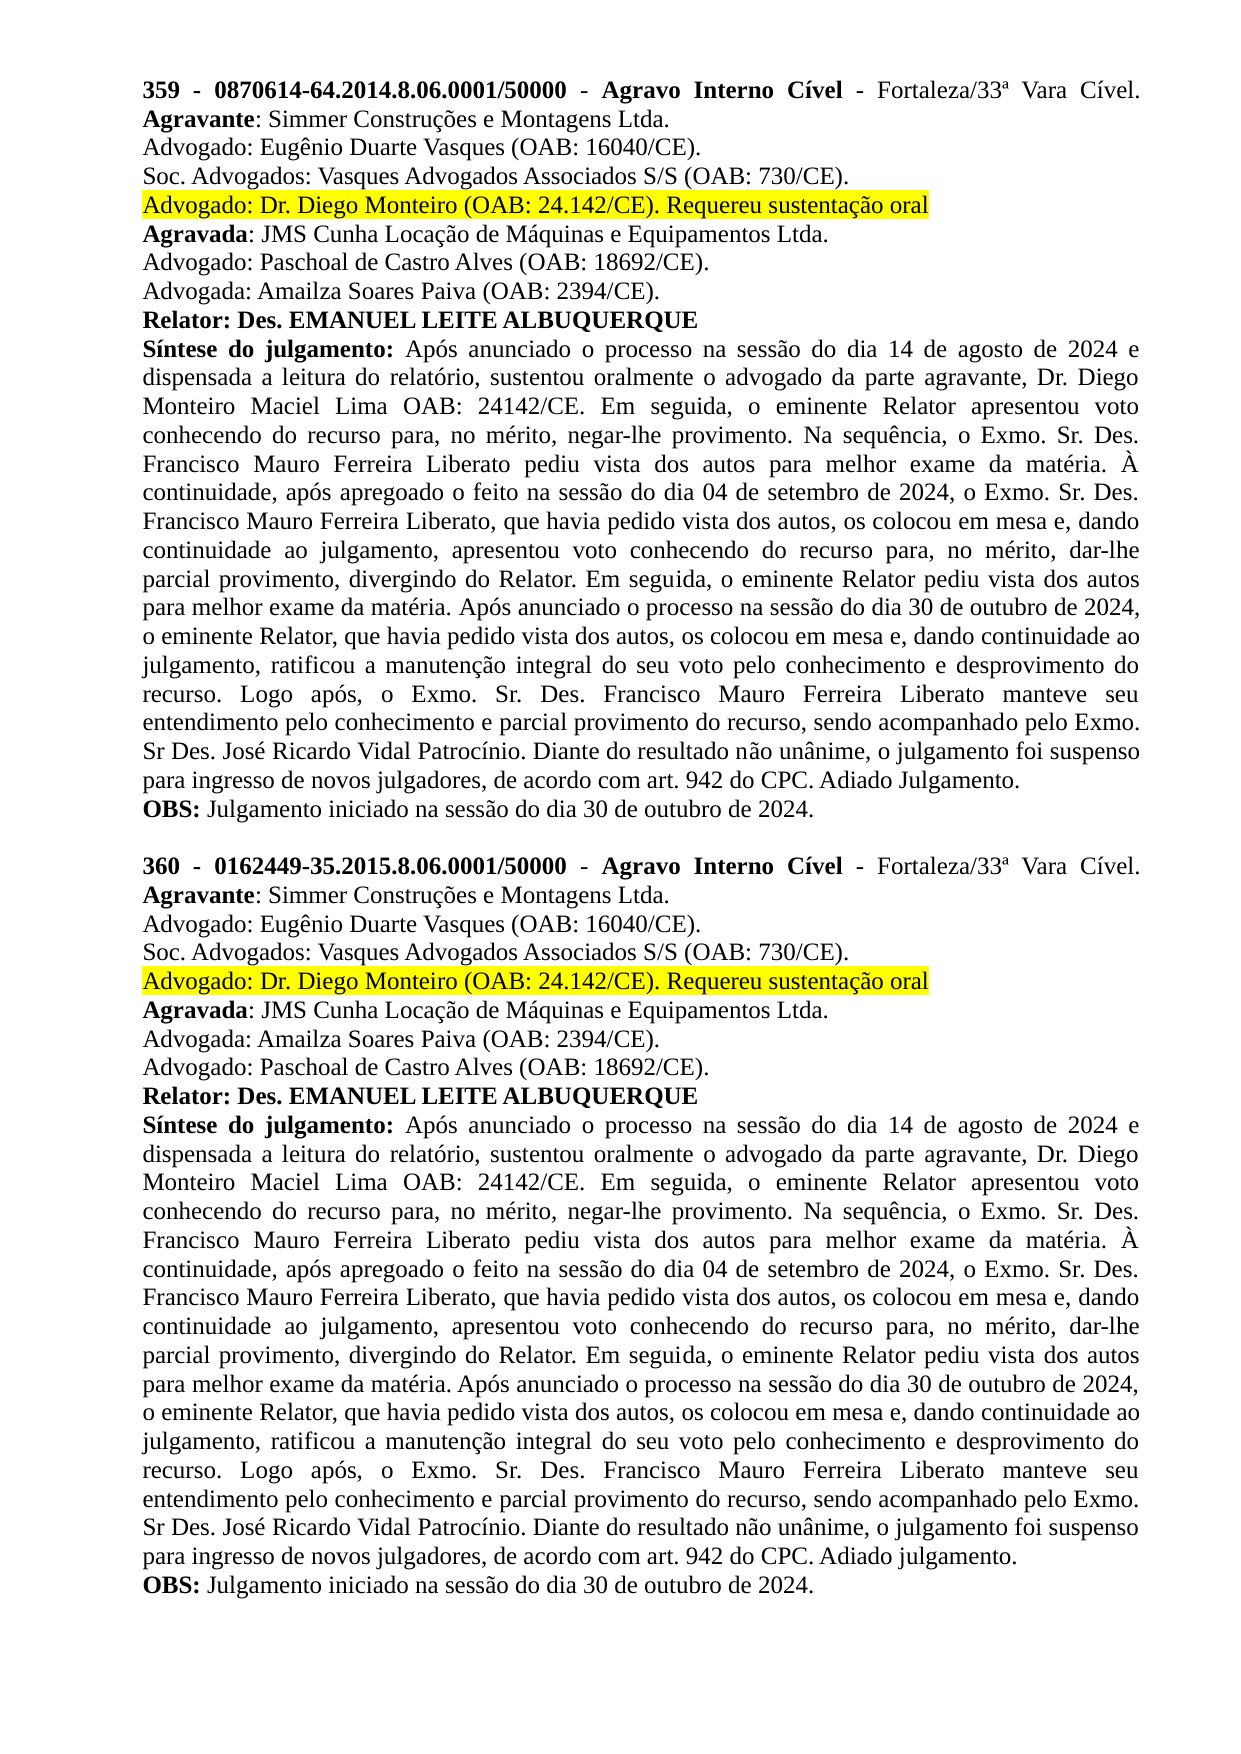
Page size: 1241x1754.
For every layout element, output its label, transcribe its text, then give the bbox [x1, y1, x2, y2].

text Advogado: Paschoal de Castro Alves (OAB: 18692/CE). [142, 1052, 1141, 1081]
text Advogado: Eugênio Duarte Vasques (OAB: 16040/CE). [142, 132, 1141, 161]
text OBS: Julgamento iniciado na sessão do dia 30 de outubro de 2024. [142, 1570, 1141, 1599]
text Advogado: Eugênio Duarte Vasques (OAB: 16040/CE). [142, 909, 1141, 937]
text Soc. Advogados: Vasques Advogados Associados S/S (OAB: 730/CE). [142, 937, 1141, 966]
text Agravada: JMS Cunha Locação de Máquinas e Equipamentos Ltda. [142, 995, 1141, 1024]
text Relator: Des. EMANUEL LEITE ALBUQUERQUE [142, 1081, 1141, 1110]
text 359 - 0870614-64.2014.8.06.0001/50000 - Agravo Interno Cível - Fortaleza/33ª Vara Cível. Agravante: Simmer Construções e Montagens Ltda. [142, 75, 1141, 132]
text Soc. Advogados: Vasques Advogados Associados S/S (OAB: 730/CE). [142, 161, 1141, 190]
text Síntese do julgamento: Após anunciado o processo na sessão do dia 14 de agosto de 2024 e dispensada a leitura do relatório, sustentou oralmente o advogado da parte agravante, Dr. Diego Monteiro Maciel Lima OAB: 24142/CE. Em seguida, o eminente Relator apresentou voto conhecendo do recurso para, no mérito, negar-lhe provimento. Na sequência, o Exmo. Sr. Des. Francisco Mauro Ferreira Liberato pediu vista dos autos para melhor exame da matéria. À continuidade, após apregoado o feito na sessão do dia 04 de setembro de 2024, o Exmo. Sr. Des. Francisco Mauro Ferreira Liberato, que havia pedido vista dos autos, os colocou em mesa e, dando continuidade ao julgamento, apresentou voto conhecendo do recurso para, no mérito, dar-lhe parcial provimento, divergindo do Relator. Em seguida, o eminente Relator pediu vista dos autos para melhor exame da matéria. Após anunciado o processo na sessão do dia 30 de outubro de 2024, o eminente Relator, que havia pedido vista dos autos, os colocou em mesa e, dando continuidade ao julgamento, ratificou a manutenção integral do seu voto pelo conhecimento e desprovimento do recurso. Logo após, o Exmo. Sr. Des. Francisco Mauro Ferreira Liberato manteve seu entendimento pelo conhecimento e parcial provimento do recurso, sendo acompanhado pelo Exmo. Sr Des. José Ricardo Vidal Patrocínio. Diante do resultado não unânime, o julgamento foi suspenso para ingresso de novos julgadores, de acordo com art. 942 do CPC. Adiado Julgamento. [142, 334, 1141, 794]
text Agravada: JMS Cunha Locação de Máquinas e Equipamentos Ltda. [142, 219, 1141, 247]
text Síntese do julgamento: Após anunciado o processo na sessão do dia 14 de agosto de 2024 e dispensada a leitura do relatório, sustentou oralmente o advogado da parte agravante, Dr. Diego Monteiro Maciel Lima OAB: 24142/CE. Em seguida, o eminente Relator apresentou voto conhecendo do recurso para, no mérito, negar-lhe provimento. Na sequência, o Exmo. Sr. Des. Francisco Mauro Ferreira Liberato pediu vista dos autos para melhor exame da matéria. À continuidade, após apregoado o feito na sessão do dia 04 de setembro de 2024, o Exmo. Sr. Des. Francisco Mauro Ferreira Liberato, que havia pedido vista dos autos, os colocou em mesa e, dando continuidade ao julgamento, apresentou voto conhecendo do recurso para, no mérito, dar-lhe parcial provimento, divergindo do Relator. Em seguida, o eminente Relator pediu vista dos autos para melhor exame da matéria. Após anunciado o processo na sessão do dia 30 de outubro de 2024, o eminente Relator, que havia pedido vista dos autos, os colocou em mesa e, dando continuidade ao julgamento, ratificou a manutenção integral do seu voto pelo conhecimento e desprovimento do recurso. Logo após, o Exmo. Sr. Des. Francisco Mauro Ferreira Liberato manteve seu entendimento pelo conhecimento e parcial provimento do recurso, sendo acompanhado pelo Exmo. Sr Des. José Ricardo Vidal Patrocínio. Diante do resultado não unânime, o julgamento foi suspenso para ingresso de novos julgadores, de acordo com art. 942 do CPC. Adiado julgamento. [142, 1110, 1141, 1570]
text Advogado: Dr. Diego Monteiro (OAB: 24.142/CE). Requereu sustentação oral [142, 190, 1141, 219]
text Relator: Des. EMANUEL LEITE ALBUQUERQUE [142, 305, 1141, 334]
text Advogado: Dr. Diego Monteiro (OAB: 24.142/CE). Requereu sustentação oral [142, 966, 1141, 995]
text Advogado: Paschoal de Castro Alves (OAB: 18692/CE). [142, 247, 1141, 276]
text OBS: Julgamento iniciado na sessão do dia 30 de outubro de 2024. [142, 794, 1141, 822]
text Advogada: Amailza Soares Paiva (OAB: 2394/CE). [142, 1024, 1141, 1052]
text Advogada: Amailza Soares Paiva (OAB: 2394/CE). [142, 276, 1141, 305]
text 360 - 0162449-35.2015.8.06.0001/50000 - Agravo Interno Cível - Fortaleza/33ª Vara Cível. Agravante: Simmer Construções e Montagens Ltda. [142, 851, 1141, 909]
